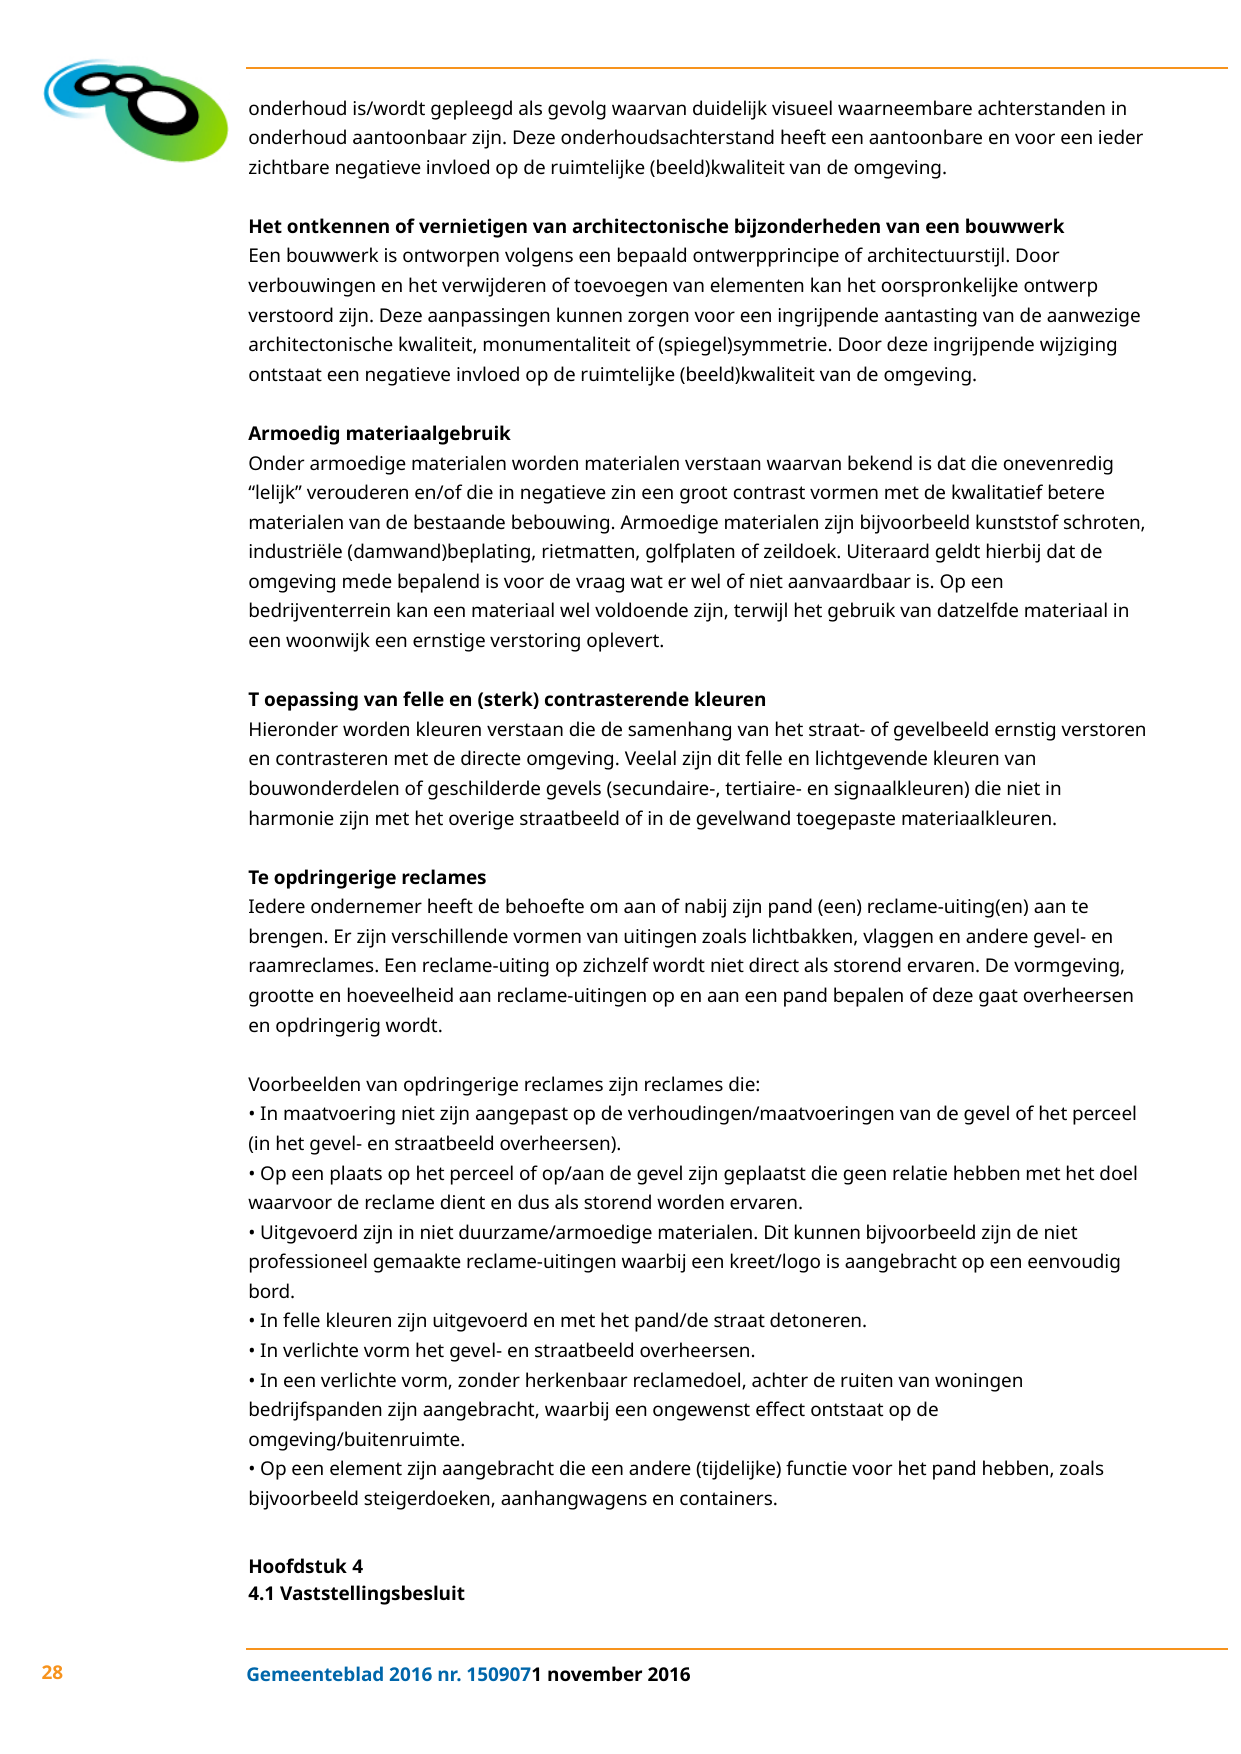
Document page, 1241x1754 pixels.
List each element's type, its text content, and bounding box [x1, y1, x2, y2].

text onderhoud is/wordt gepleegd als gevolg waarvan duidelijk visueel waarneembare achterstanden in onderhoud aantoonbaar zijn. Deze onderhoudsachterstand heeft een aantoonbare en voor een ieder zichtbare negatieve invloed op de ruimtelijke (beeld)kwaliteit van de omgeving. [248, 95, 1152, 180]
text Hoofdstuk 4 [248, 1552, 1152, 1580]
text • Uitgevoerd zijn in niet duurzame/armoedige materialen. Dit kunnen bijvoorbeeld zijn de niet professioneel gemaakte reclame-uitingen waarbij een kreet/logo is aangebracht op een eenvoudig bord. [248, 1219, 1152, 1304]
text Onder armoedige materialen worden materialen verstaan waarvan bekend is dat die onevenredig “lelijk” verouderen en/of die in negatieve zin een groot contrast vormen met de kwalitatief betere materialen van de bestaande bebouwing. Armoedige materialen zijn bijvoorbeeld kunststof schroten, industriële (damwand)beplating, rietmatten, golfplaten of zeildoek. Uiteraard geldt hierbij dat de omgeving mede bepalend is voor de vraag wat er wel of niet aanvaardbaar is. Op een bedrijventerrein kan een materiaal wel voldoende zijn, terwijl het gebruik van datzelfde materiaal in een woonwijk een ernstige verstoring oplevert. [248, 450, 1152, 653]
text • In felle kleuren zijn uitgevoerd en met het pand/de straat detoneren. [248, 1308, 1152, 1333]
text • In maatvoering niet zijn aangepast op de verhoudingen/maatvoeringen van de gevel of het perceel (in het gevel- en straatbeeld overheersen). [248, 1101, 1152, 1156]
text T oepassing van felle en (sterk) contrasterende kleuren [248, 686, 1152, 712]
text Iedere ondernemer heeft de behoefte om aan of nabij zijn pand (een) reclame-uiting(en) aan te brengen. Er zijn verschillende vormen van uitingen zoals lichtbakken, vlaggen en andere gevel- en raamreclames. Een reclame-uiting op zichzelf wordt niet direct als storend ervaren. De vormgeving, grootte en hoeveelheid aan reclame-uitingen op en aan een pand bepalen of deze gaat overheersen en opdringerig wordt. [248, 893, 1152, 1038]
text Armoedig materiaalgebruik [248, 420, 1152, 446]
text • In verlichte vorm het gevel- en straatbeeld overheersen. [248, 1337, 1152, 1363]
text Te opdringerige reclames [248, 864, 1152, 890]
text 4.1 Vaststellingsbesluit [248, 1580, 1152, 1606]
text Een bouwwerk is ontworpen volgens een bepaald ontwerpprincipe of architectuurstijl. Door verbouwingen en het verwijderen of toevoegen van elementen kan het oorspronkelijke ontwerp verstoord zijn. Deze aanpassingen kunnen zorgen voor een ingrijpende aantasting van de aanwezige architectonische kwaliteit, monumentaliteit of (spiegel)symmetrie. Door deze ingrijpende wijziging ontstaat een negatieve invloed op de ruimtelijke (beeld)kwaliteit van de omgeving. [248, 243, 1152, 387]
text Voorbeelden van opdringerige reclames zijn reclames die: [248, 1071, 1152, 1097]
text • Op een element zijn aangebracht die een andere (tijdelijke) functie voor het pand hebben, zoals bijvoorbeeld steigerdoeken, aanhangwagens en containers. [248, 1456, 1152, 1511]
text • Op een plaats op het perceel of op/aan de gevel zijn geplaatst die geen relatie hebben met het doel waarvoor de reclame dient en dus als storend worden ervaren. [248, 1160, 1152, 1215]
text Het ontkennen of vernietigen van architectonische bijzonderheden van een bouwwerk [248, 213, 1152, 239]
text • In een verlichte vorm, zonder herkenbaar reclamedoel, achter de ruiten van woningen bedrijfspanden zijn aangebracht, waarbij een ongewenst effect ontstaat op de omgeving/buitenruimte. [248, 1367, 1152, 1452]
text Hieronder worden kleuren verstaan die de samenhang van het straat- of gevelbeeld ernstig verstoren en contrasteren met de directe omgeving. Veelal zijn dit felle en lichtgevende kleuren van bouwonderdelen of geschilderde gevels (secundaire-, tertiaire- en signaalkleuren) die niet in harmonie zijn met het overige straatbeeld of in de gevelwand toegepaste materiaalkleuren. [248, 716, 1152, 831]
picture [41, 47, 231, 172]
